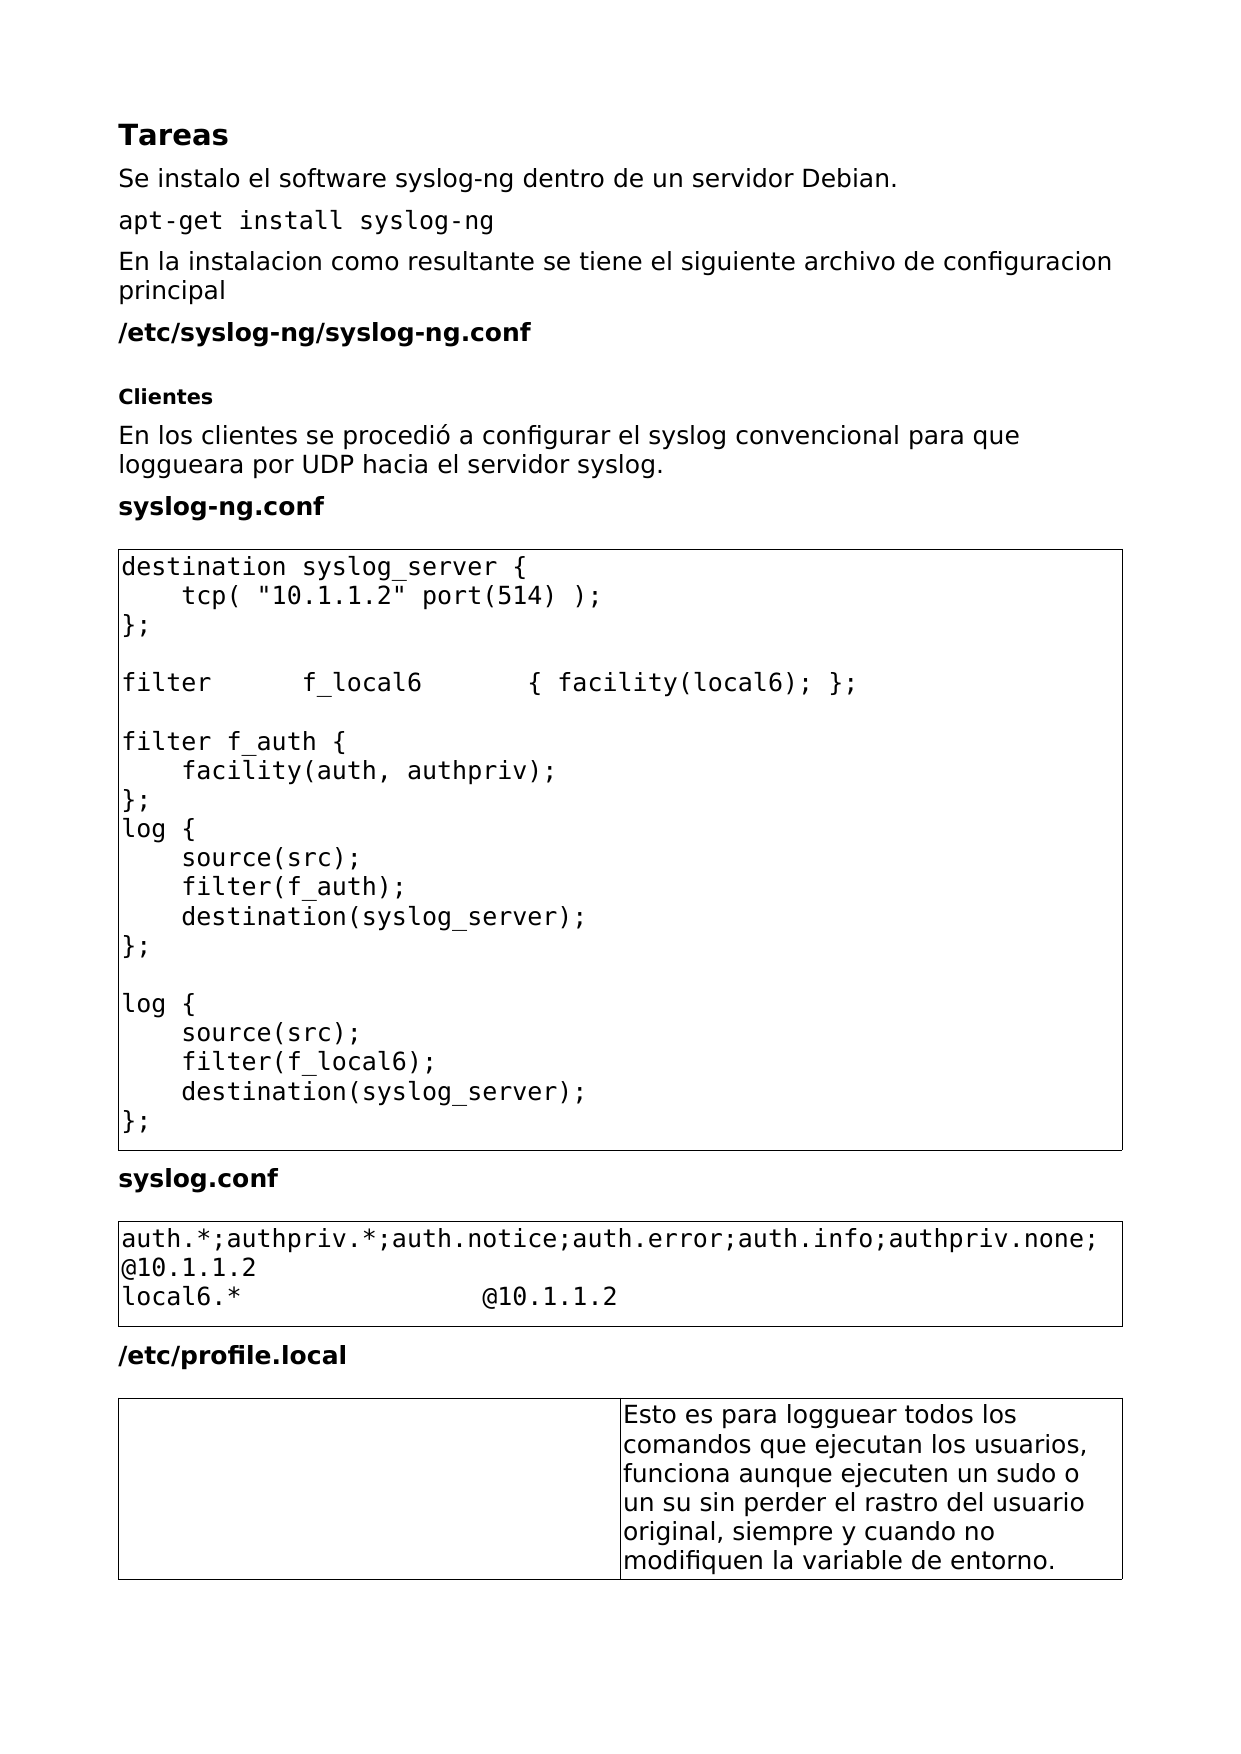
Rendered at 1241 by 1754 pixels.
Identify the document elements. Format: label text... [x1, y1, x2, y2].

text /etc/profile.local [118, 1341, 1122, 1370]
table_header Esto es para logguear todos los comandos que ejecutan los usuarios, funciona aunque ejecuten un sudo o un su sin perder el rastro del usuario original, siempre y cuando no modifiquen la variable de entorno. [621, 1399, 1122, 1579]
text syslog.conf [118, 1165, 1122, 1194]
text Se instalo el software syslog-ng dentro de un servidor Debian. [118, 164, 1122, 194]
text En los clientes se procedió a configurar el syslog convencional para que loggueara por UDP hacia el servidor syslog. [118, 421, 1122, 480]
text syslog-ng.conf [118, 492, 1122, 521]
subtitle Tareas [118, 118, 1122, 152]
table_header auth.*;authpriv.*;auth.notice;auth.error;auth.info;authpriv.none; @10.1.1.2 local6.* @10.1.1.2 [119, 1222, 1122, 1326]
text /etc/syslog-ng/syslog-ng.conf [118, 318, 1122, 347]
table_header [119, 1399, 620, 1579]
text En la instalacion como resultante se tiene el siguiente archivo de configuracion principal [118, 247, 1122, 306]
subtitle Clientes [118, 385, 1122, 409]
text apt-get install syslog-ng [118, 206, 1122, 235]
table_header destination syslog_server { tcp( "10.1.1.2" port(514) ); }; filter f_local6 { facility(local6); }; filter f_auth { facility(auth, authpriv); }; log { source(src); filter(f_auth); destination(syslog_server); }; log { source(src); filter(f_local6); destination(syslog_server); }; [119, 550, 1122, 1150]
